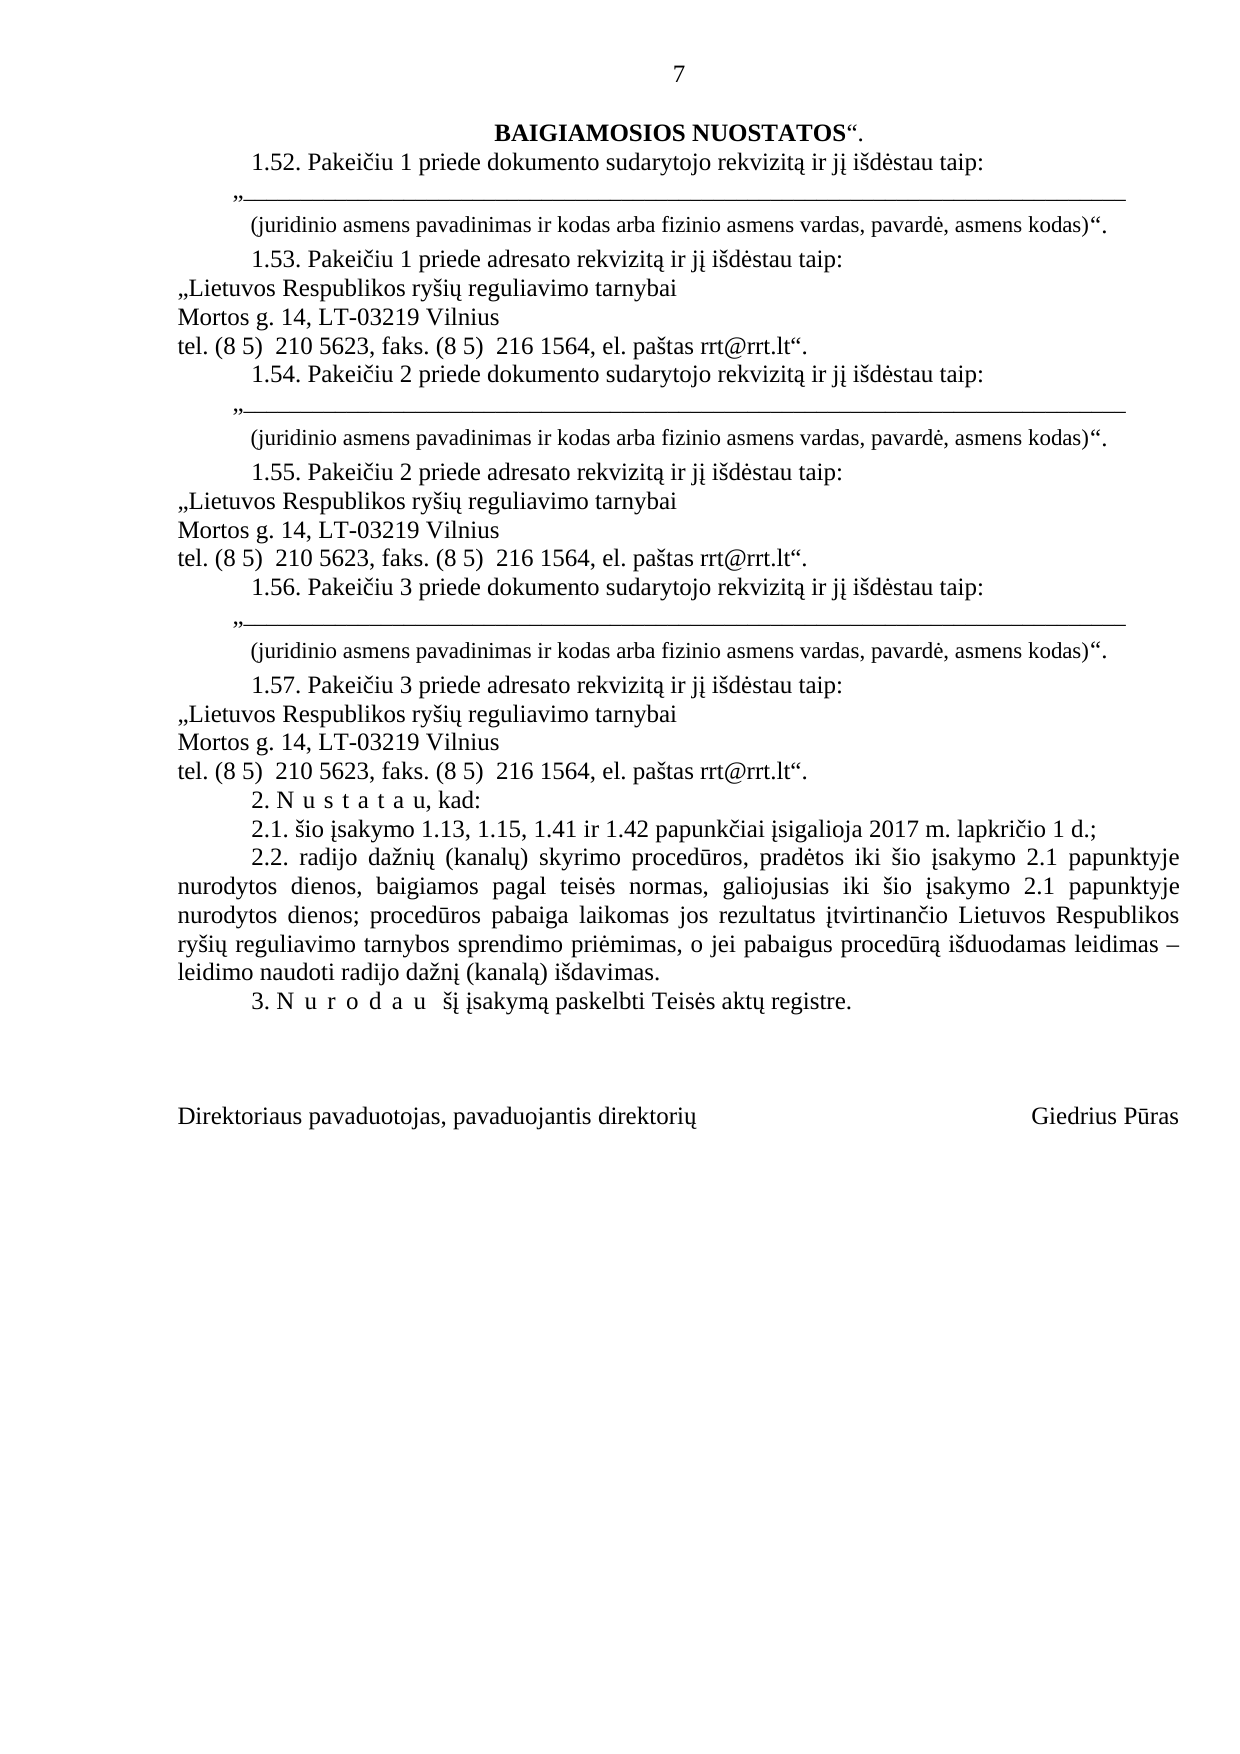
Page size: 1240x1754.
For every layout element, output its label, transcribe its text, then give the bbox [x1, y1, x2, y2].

text 2. Nustatau, kad: [177, 785, 1181, 814]
text (juridinio asmens pavadinimas ir kodas arba fizinio asmens vardas, pavardė, asmens kodas)“. [177, 210, 1181, 239]
text 1.55. Pakeičiu 2 priede adresato rekvizitą ir jį išdėstau taip: [177, 457, 1181, 486]
text „_____________________________________________________________________________ [177, 388, 1181, 417]
text „_____________________________________________________________________________ [177, 176, 1181, 204]
text 1.54. Pakeičiu 2 priede dokumento sudarytojo rekvizitą ir jį išdėstau taip: [177, 359, 1181, 388]
text 3. Nurodau šį įsakymą paskelbti Teisės aktų registre. [177, 986, 1181, 1015]
text Mortos g. 14, LT-03219 Vilnius [177, 727, 1181, 756]
text 2.2. radijo dažnių (kanalų) skyrimo procedūros, pradėtos iki šio įsakymo 2.1 papunktyje nurodytos dienos, baigiamos pagal teisės normas, galiojusias iki šio įsakymo 2.1 papunktyje nurodytos dienos; procedūros pabaiga laikomas jos rezultatus įtvirtinančio Lietuvos Respublikos ryšių reguliavimo tarnybos sprendimo priėmimas, o jei pabaigus procedūrą išduodamas leidimas – leidimo naudoti radijo dažnį (kanalą) išdavimas. [177, 842, 1181, 986]
text BAIGIAMOSIOS NUOSTATOS“. [177, 118, 1181, 147]
text (juridinio asmens pavadinimas ir kodas arba fizinio asmens vardas, pavardė, asmens kodas)“. [177, 423, 1181, 452]
text „Lietuvos Respublikos ryšių reguliavimo tarnybai [177, 273, 1181, 302]
text tel. (8 5) 210 5623, faks. (8 5) 216 1564, el. paštas rrt@rrt.lt“. [177, 756, 1181, 785]
text 1.56. Pakeičiu 3 priede dokumento sudarytojo rekvizitą ir jį išdėstau taip: [177, 572, 1181, 601]
text „_____________________________________________________________________________ [177, 601, 1181, 630]
text Mortos g. 14, LT-03219 Vilnius [177, 302, 1181, 331]
text 1.57. Pakeičiu 3 priede adresato rekvizitą ir jį išdėstau taip: [177, 670, 1181, 699]
text (juridinio asmens pavadinimas ir kodas arba fizinio asmens vardas, pavardė, asmens kodas)“. [177, 636, 1181, 664]
text 1.53. Pakeičiu 1 priede adresato rekvizitą ir jį išdėstau taip: [177, 244, 1181, 273]
text Mortos g. 14, LT-03219 Vilnius [177, 515, 1181, 543]
text 1.52. Pakeičiu 1 priede dokumento sudarytojo rekvizitą ir jį išdėstau taip: [177, 147, 1181, 176]
text tel. (8 5) 210 5623, faks. (8 5) 216 1564, el. paštas rrt@rrt.lt“. [177, 331, 1181, 359]
text „Lietuvos Respublikos ryšių reguliavimo tarnybai [177, 486, 1181, 515]
text tel. (8 5) 210 5623, faks. (8 5) 216 1564, el. paštas rrt@rrt.lt“. [177, 543, 1181, 572]
text „Lietuvos Respublikos ryšių reguliavimo tarnybai [177, 699, 1181, 727]
text 2.1. šio įsakymo 1.13, 1.15, 1.41 ir 1.42 papunkčiai įsigalioja 2017 m. lapkričio 1 d.; [177, 814, 1181, 842]
text Direktoriaus pavaduotojas, pavaduojantis direktorių Giedrius Pūras [177, 1101, 1181, 1130]
